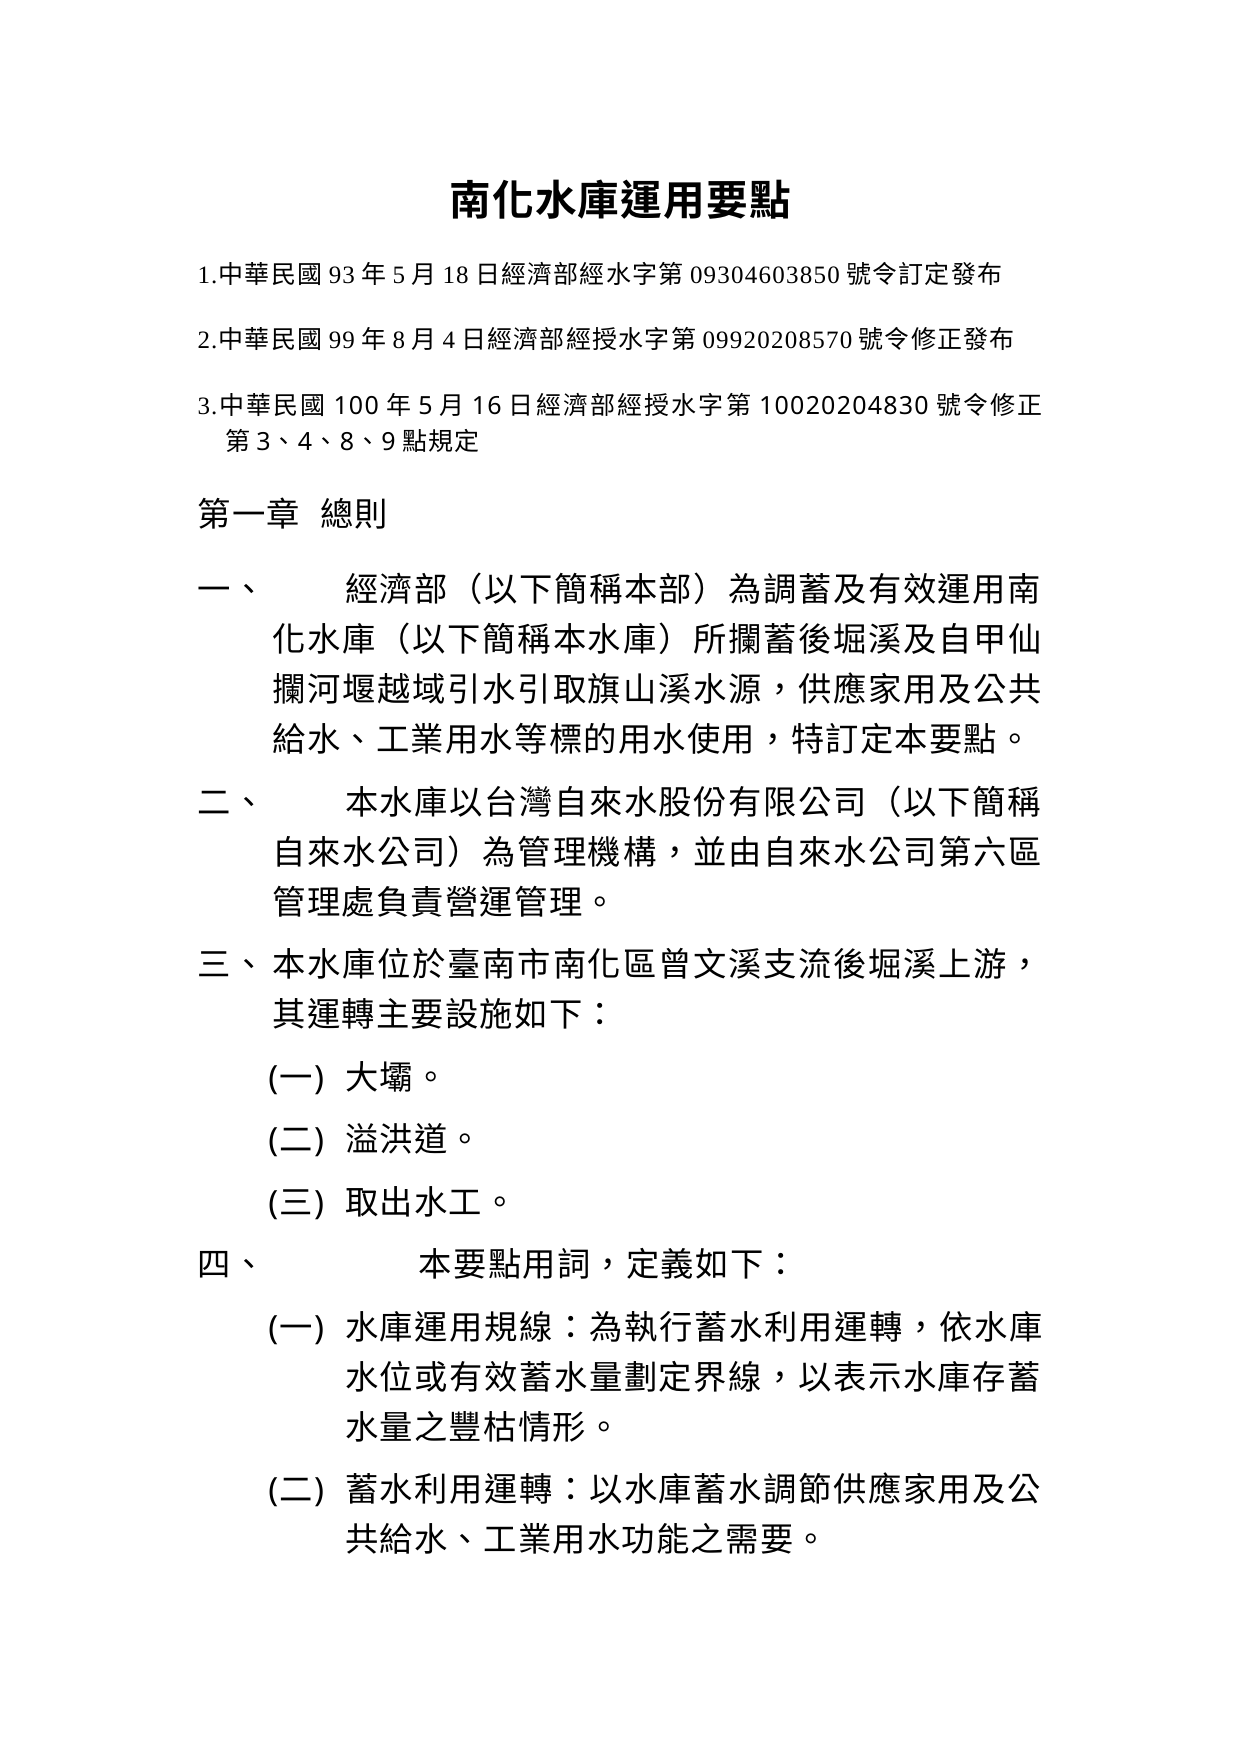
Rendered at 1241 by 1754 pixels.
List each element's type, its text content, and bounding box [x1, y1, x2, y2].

list 本水庫位於臺南市南化區曾文溪支流後堀溪上游，其運轉主要設施如下： [197, 937, 1043, 1037]
list 取出水工。 [268, 1174, 1043, 1224]
list 溢洪道。 [268, 1112, 1043, 1162]
text 1.中華民國93年5月18日經濟部經水字第09304603850號令訂定發布 [197, 254, 1043, 291]
list 蓄水利用運轉：以水庫蓄水調節供應家用及公共給水、工業用水功能之需要。 [268, 1462, 1043, 1562]
list 水庫運用規線：為執行蓄水利用運轉，依水庫水位或有效蓄水量劃定界線，以表示水庫存蓄水量之豐枯情形。 [268, 1299, 1043, 1449]
list 經濟部（以下簡稱本部）為調蓄及有效運用南化水庫（以下簡稱本水庫）所攔蓄後堀溪及自甲仙攔河堰越域引水引取旗山溪水源，供應家用及公共給水、工業用水等標的用水使用，特訂定本要點。 [197, 562, 1043, 762]
text 2.中華民國99年8月4日經濟部經授水字第09920208570號令修正發布 [197, 320, 1043, 356]
subtitle 第一章 總則 [197, 487, 1043, 537]
list 本要點用詞，定義如下： [197, 1237, 1043, 1287]
list 大壩。 [268, 1049, 1043, 1099]
subtitle 南化水庫運用要點 [197, 175, 1043, 225]
list 本水庫以台灣自來水股份有限公司（以下簡稱自來水公司）為管理機構，並由自來水公司第六區管理處負責營運管理。 [197, 774, 1043, 924]
text 3.中華民國100年5月16日經濟部經授水字第10020204830號令修正第3、4、8、9點規定 [197, 385, 1043, 458]
